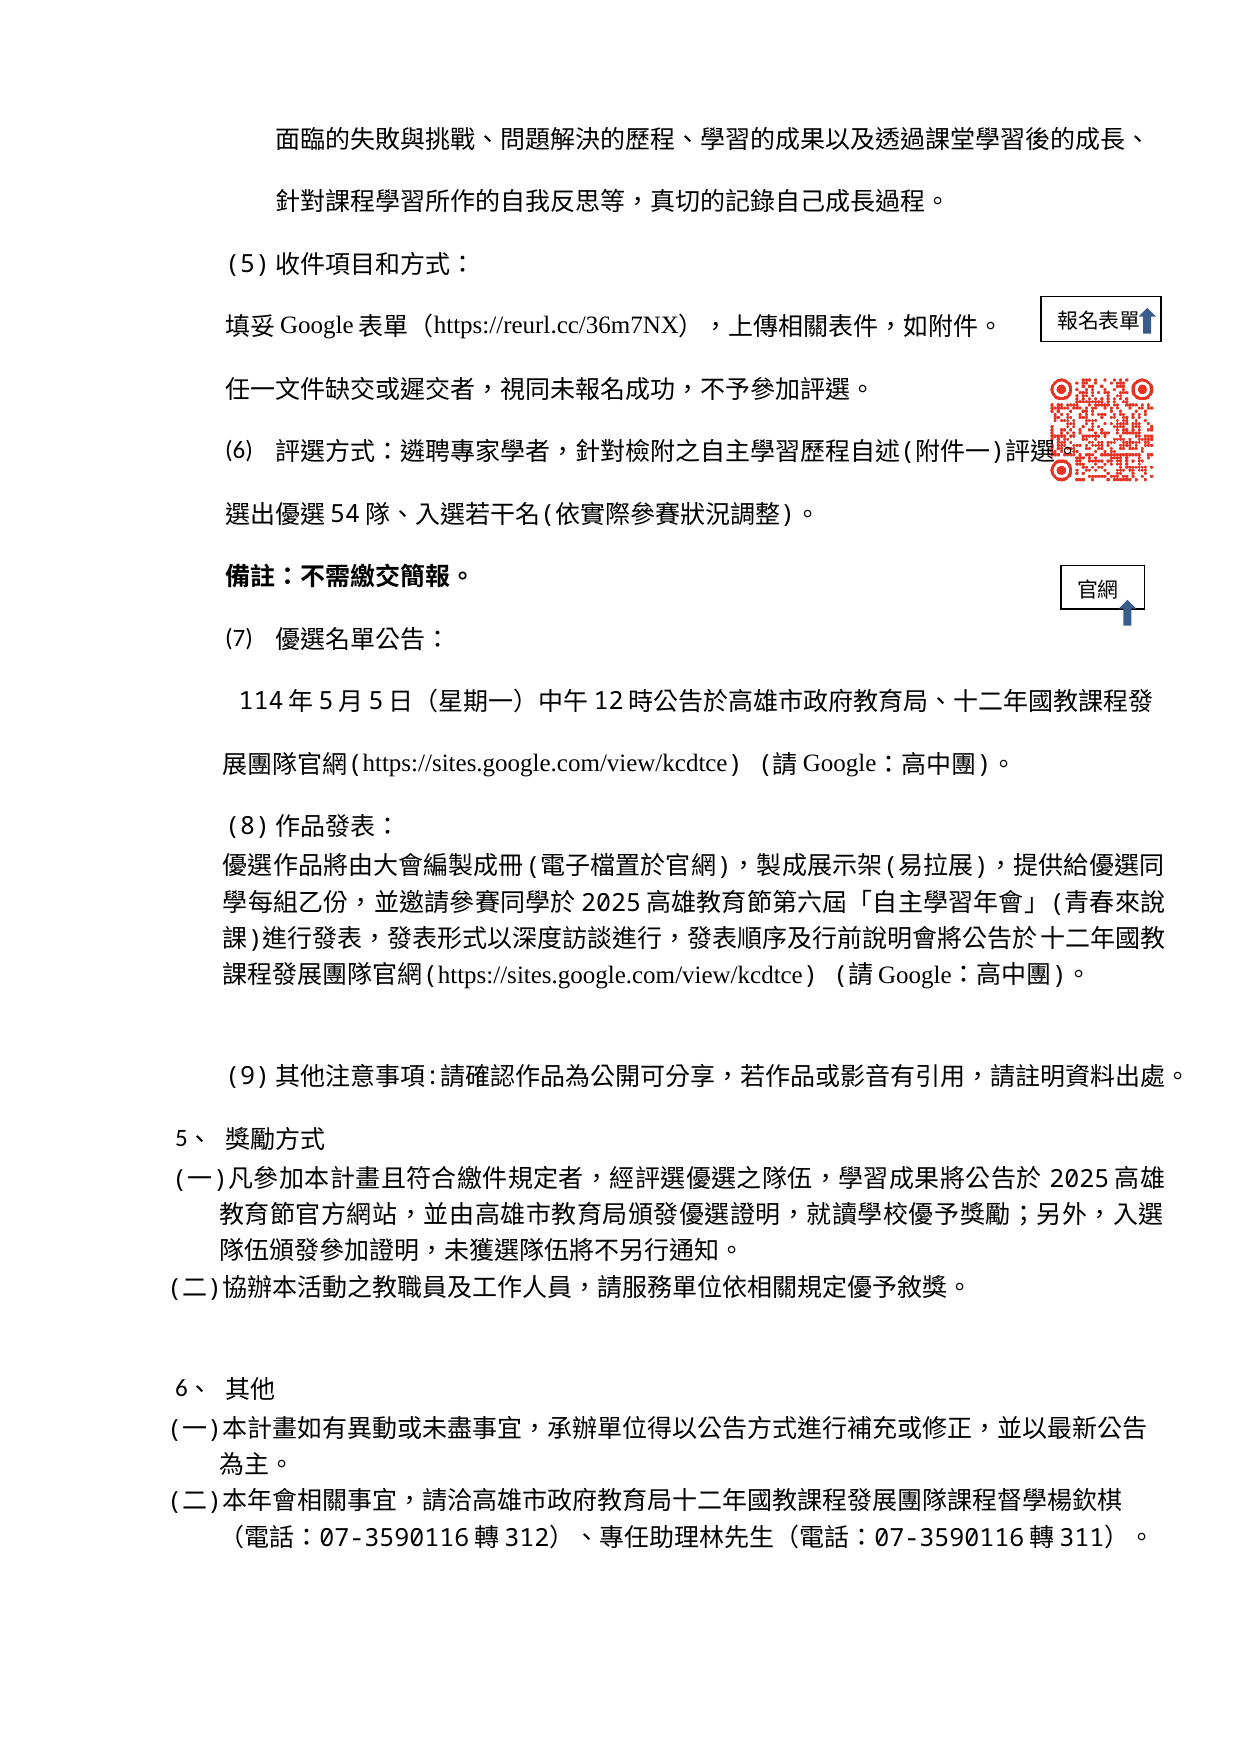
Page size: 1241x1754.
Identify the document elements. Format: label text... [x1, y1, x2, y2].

list 其他 [175, 1346, 1165, 1408]
list 優選名單公告： [225, 596, 1165, 658]
text 114年5月5日（星期一）中午12時公告於高雄市政府教育局、十二年國教課程發展團隊官網(https://sites.google.com/view/kcdtce) (請Google：高中團)。 [178, 658, 1165, 783]
list 收件項目和方式： [225, 221, 1165, 283]
list 評選方式：遴聘專家學者，針對檢附之自主學習歷程自述(附件一)評選。 [225, 408, 1046, 471]
text 備註：不需繳交簡報。 [1062, 566, 1144, 608]
text (二)協辦本活動之教職員及工作人員，請服務單位依相關規定優予敘獎。 [167, 1267, 1165, 1303]
text (一)凡參加本計畫且符合繳件規定者，經評選優選之隊伍，學習成果將公告於2025高雄教育節官方網站，並由高雄市教育局頒發優選證明，就讀學校優予獎勵；另外，入選隊伍頒發參加證明，未獲選隊伍將不另行通知。 [156, 1158, 1165, 1267]
text 官網 [1077, 574, 1128, 601]
text 優選作品將由大會編製成冊(電子檔置於官網)，製成展示架(易拉展)，提供給優選同學每組乙份，並邀請參賽同學於2025高雄教育節第六屆「自主學習年會」(青春來說課)進行發表，發表形式以深度訪談進行，發表順序及行前說明會將公告於十二年國教課程發展團隊官網(https://sites.google.com/view/kcdtce) (請Google：高中團)。 [223, 846, 1165, 991]
list 面臨的失敗與挑戰、問題解決的歷程、學習的成果以及透過課堂學習後的成長、針對課程學習所作的自我反思等，真切的記錄自己成長過程。 [225, 96, 1165, 221]
text (二)本年會相關事宜，請洽高雄市政府教育局十二年國教課程發展團隊課程督學楊欽棋 （電話：07-3590116轉312）、專任助理林先生（電話：07-3590116轉311）。 [167, 1481, 1165, 1553]
text 備註：不需繳交簡報。 [225, 533, 1165, 596]
list 獎勵方式 [175, 1096, 1165, 1158]
text 選出優選54隊、入選若干名(依實際參賽狀況調整)。 [225, 471, 1165, 533]
text 任一文件缺交或遲交者，視同未報名成功，不予參加評選。 [225, 346, 1165, 408]
text (一)本計畫如有異動或未盡事宜，承辦單位得以公告方式進行補充或修正，並以最新公告 為主。 [167, 1408, 1165, 1481]
list 作品發表： [225, 783, 1165, 846]
text 填妥Google表單（https://reurl.cc/36m7NX），上傳相關表件，如附件。 [225, 283, 1165, 346]
list 其他注意事項:請確認作品為公開可分享，若作品或影音有引用，請註明資料出處。 [225, 1033, 1165, 1096]
text 報名表單 [1057, 305, 1145, 333]
